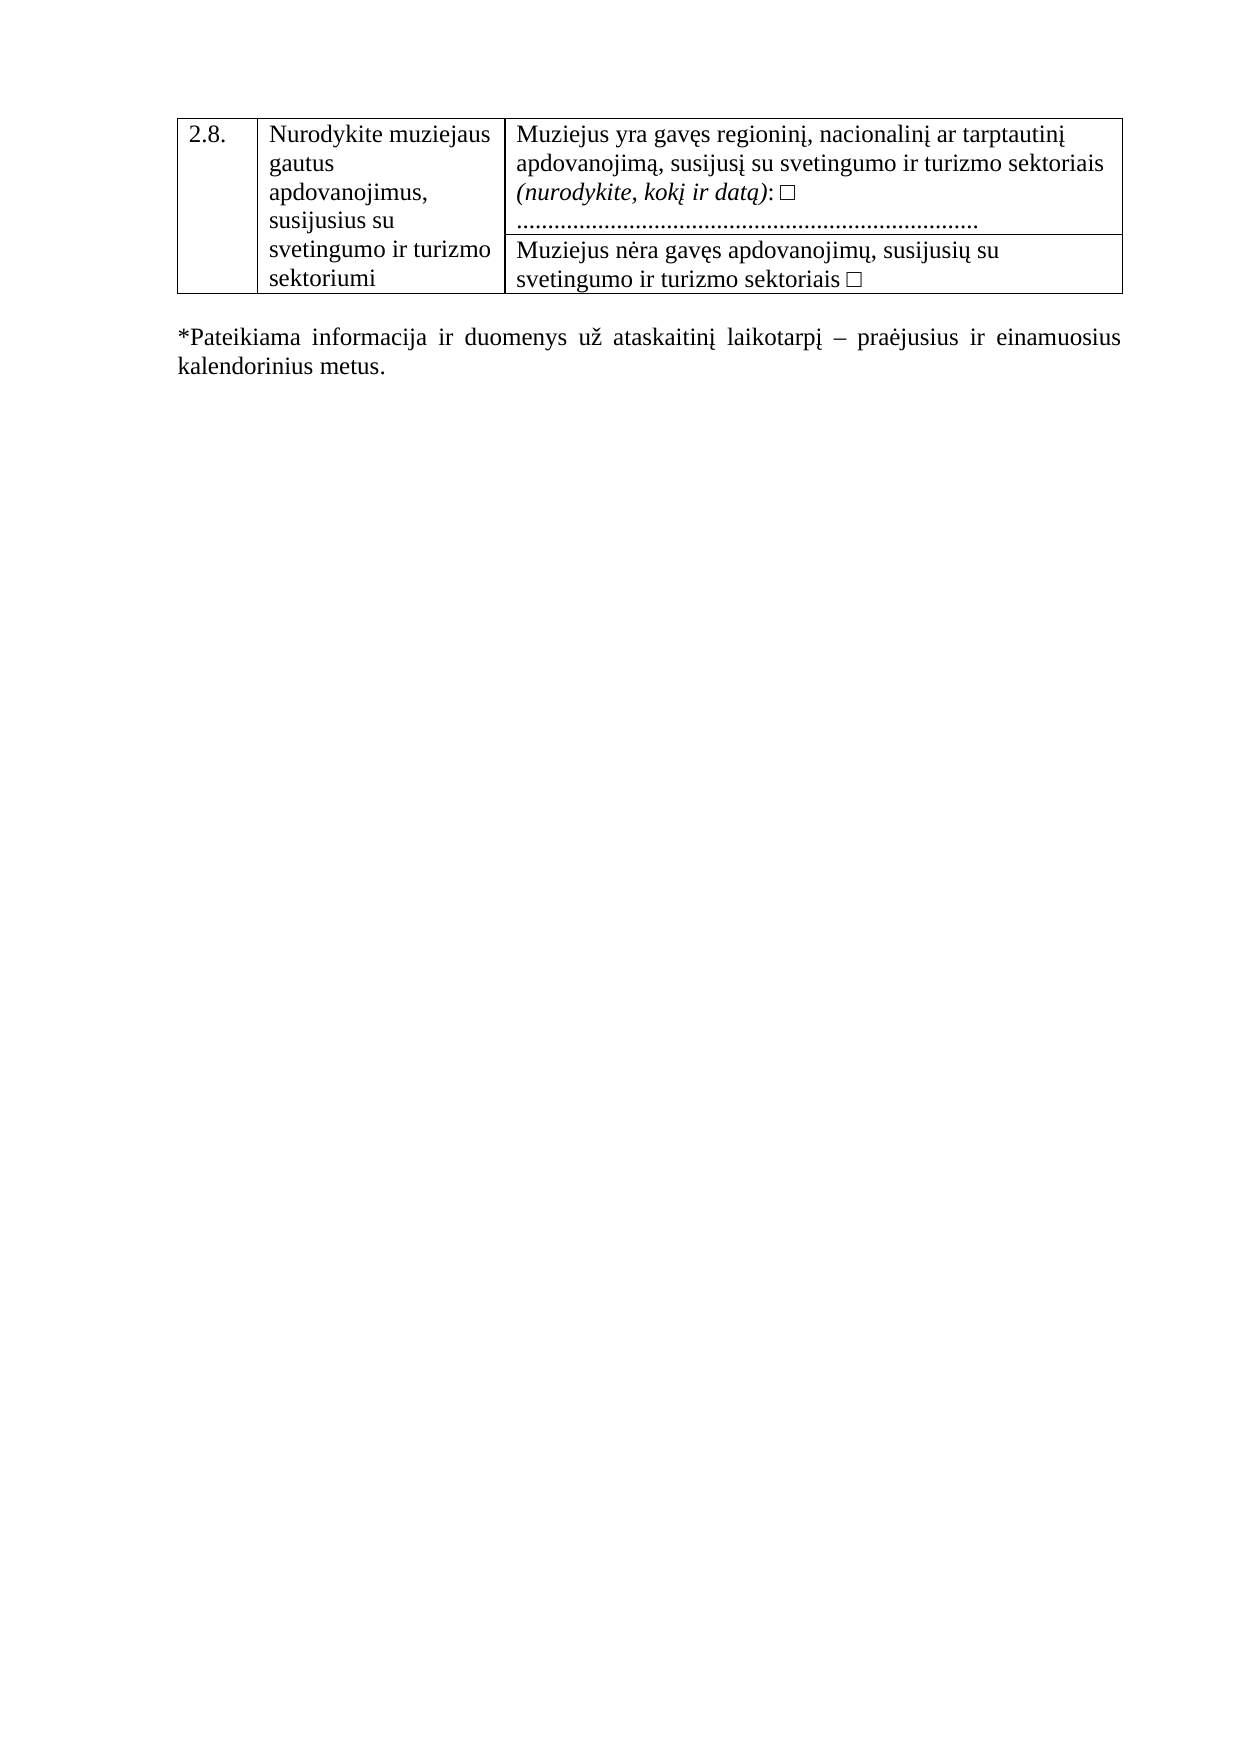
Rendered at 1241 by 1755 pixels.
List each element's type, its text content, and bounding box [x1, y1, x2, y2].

table_cell Muziejus nėra gavęs apdovanojimų, susijusių su svetingumo ir turizmo sektoriais □[] [506, 235, 1122, 293]
table_cell Nurodykite muziejaus gautus apdovanojimus, susijusius su svetingumo ir turizmo sektoriumi [258, 119, 504, 293]
table_cell 2.8. [178, 119, 257, 293]
text *Pateikiama informacija ir duomenys už ataskaitinį laikotarpį – praėjusius ir einamuosius kalendorinius metus. [177, 322, 1122, 380]
table_cell Muziejus yra gavęs regioninį, nacionalinį ar tarptautinį apdovanojimą, susijusį su svetingumo ir turizmo sektoriais (nurodykite, kokį ir datą): □[] .......................................................................... [506, 119, 1122, 234]
